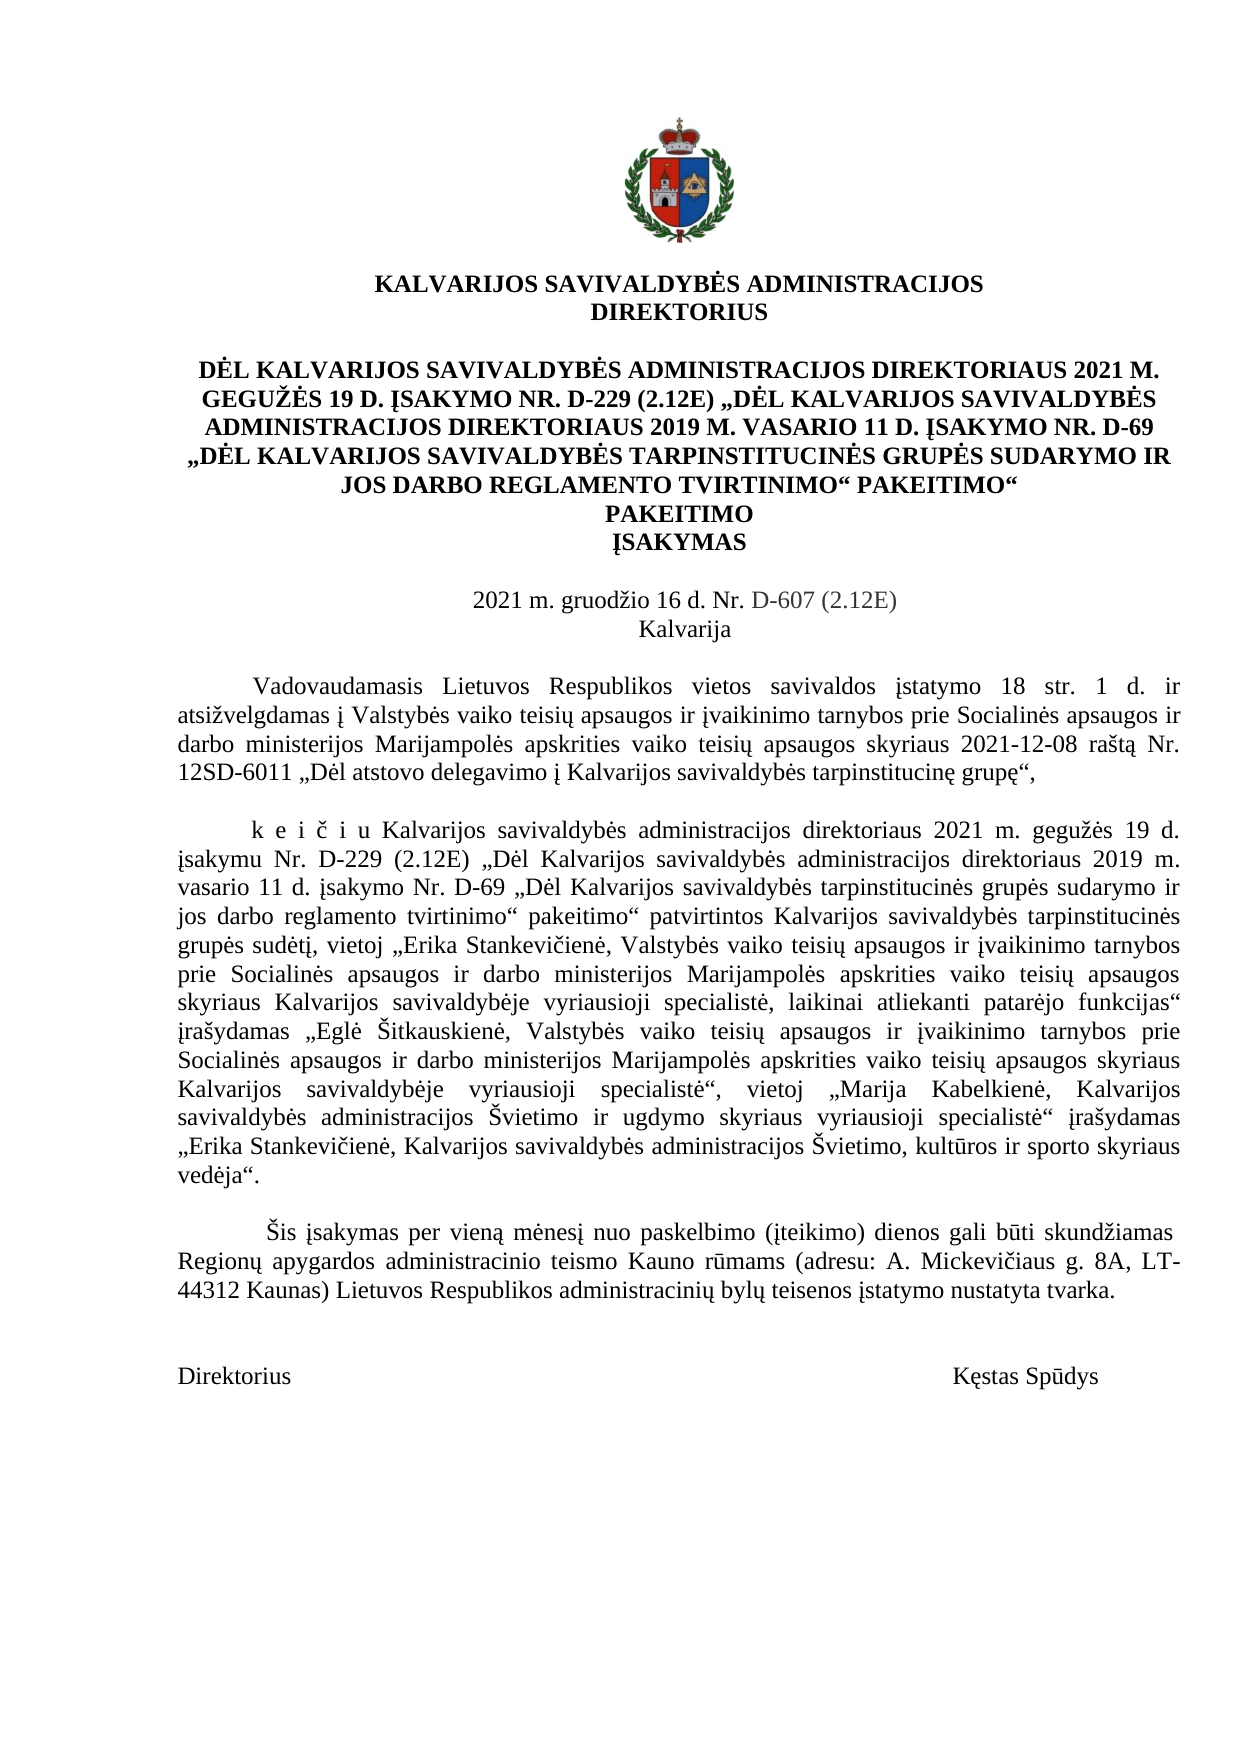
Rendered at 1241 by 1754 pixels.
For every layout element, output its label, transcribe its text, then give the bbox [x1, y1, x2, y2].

text DIREKTORIUS [177, 297, 1181, 326]
text KALVARIJOS SAVIVALDYBĖS ADMINISTRACIJOS [177, 269, 1181, 297]
text Kalvarija [188, 614, 1181, 642]
text DĖL KALVARIJOS SAVIVALDYBĖS ADMINISTRACIJOS DIREKTORIAUS 2021 M. GEGUŽĖS 19 D. ĮSAKYMO NR. D-229 (2.12E) „DĖL KALVARIJOS SAVIVALDYBĖS ADMINISTRACIJOS DIREKTORIAUS 2019 M. VASARIO 11 D. ĮSAKYMO NR. D-69 „DĖL KALVARIJOS SAVIVALDYBĖS TARPINSTITUCINĖS GRUPĖS SUDARYMO IR JOS DARBO REGLAMENTO TVIRTINIMO“ PAKEITIMO“ [177, 355, 1181, 499]
text 2021 m. gruodžio 16 d. Nr. D-607 (2.12E) [188, 585, 1181, 614]
text k e i č i u Kalvarijos savivaldybės administracijos direktoriaus 2021 m. gegužės 19 d. įsakymu Nr. D-229 (2.12E) „Dėl Kalvarijos savivaldybės administracijos direktoriaus 2019 m. vasario 11 d. įsakymo Nr. D-69 „Dėl Kalvarijos savivaldybės tarpinstitucinės grupės sudarymo ir jos darbo reglamento tvirtinimo“ pakeitimo“ patvirtintos Kalvarijos savivaldybės tarpinstitucinės grupės sudėtį, vietoj „Erika Stankevičienė, Valstybės vaiko teisių apsaugos ir įvaikinimo tarnybos prie Socialinės apsaugos ir darbo ministerijos Marijampolės apskrities vaiko teisių apsaugos skyriaus Kalvarijos savivaldybėje vyriausioji specialistė, laikinai atliekanti patarėjo funkcijas“ įrašydamas „Eglė Šitkauskienė, Valstybės vaiko teisių apsaugos ir įvaikinimo tarnybos prie Socialinės apsaugos ir darbo ministerijos Marijampolės apskrities vaiko teisių apsaugos skyriaus Kalvarijos savivaldybėje vyriausioji specialistė“, vietoj „Marija Kabelkienė, Kalvarijos savivaldybės administracijos Švietimo ir ugdymo skyriaus vyriausioji specialistė“ įrašydamas „Erika Stankevičienė, Kalvarijos savivaldybės administracijos Švietimo, kultūros ir sporto skyriaus vedėja“. [177, 815, 1181, 1189]
text PAKEITIMO [177, 499, 1181, 527]
text ĮSAKYMAS [177, 527, 1181, 556]
text Vadovaudamasis Lietuvos Respublikos vietos savivaldos įstatymo 18 str. 1 d. ir atsižvelgdamas į Valstybės vaiko teisių apsaugos ir įvaikinimo tarnybos prie Socialinės apsaugos ir darbo ministerijos Marijampolės apskrities vaiko teisių apsaugos skyriaus 2021-12-08 raštą Nr. 12SD-6011 „Dėl atstovo delegavimo į Kalvarijos savivaldybės tarpinstitucinę grupę“, [177, 671, 1181, 786]
text Direktorius Kęstas Spūdys [177, 1361, 1181, 1390]
text Šis įsakymas per vieną mėnesį nuo paskelbimo (įteikimo) dienos gali būti skundžiamas Regionų apygardos administracinio teismo Kauno rūmams (adresu: A. Mickevičiaus g. 8A, LT-44312 Kaunas) Lietuvos Respublikos administracinių bylų teisenos įstatymo nustatyta tvarka. [177, 1217, 1181, 1304]
